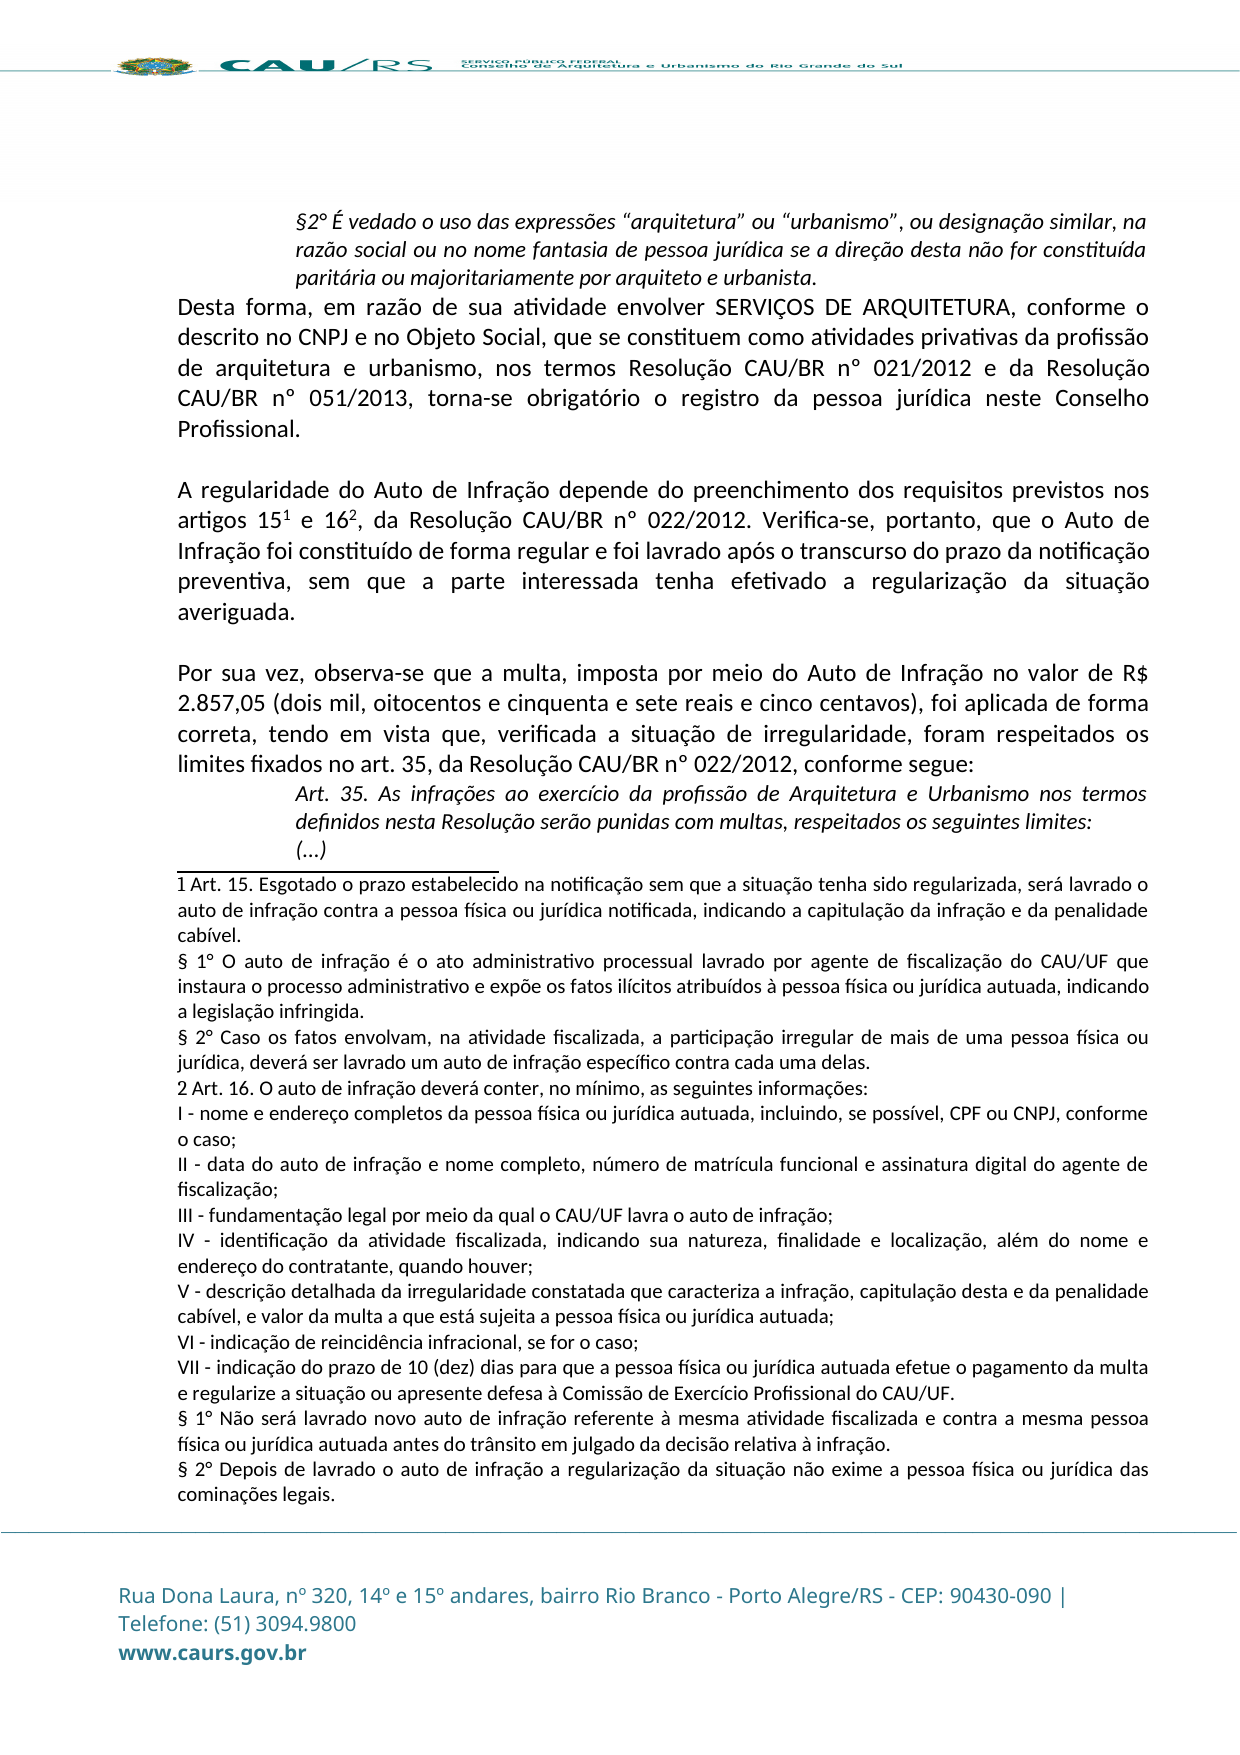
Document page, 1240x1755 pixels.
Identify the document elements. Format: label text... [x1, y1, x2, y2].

text I - nome e endereço completos da pessoa física ou jurídica autuada, incluindo, se possível, CPF ou CNPJ, conforme o caso; [177, 1100, 1151, 1151]
text VII - indicação do prazo de 10 (dez) dias para que a pessoa física ou jurídica autuada efetue o pagamento da multa e regularize a situação ou apresente defesa à Comissão de Exercício Profissional do CAU/UF. [177, 1354, 1151, 1405]
text VI - indicação de reincidência infracional, se for o caso; [177, 1329, 1151, 1354]
text (...) [295, 835, 1151, 863]
text Art. 15. Esgotado o prazo estabelecido na notificação sem que a situação tenha sido regularizada, será lavrado o auto de infração contra a pessoa física ou jurídica notificada, indicando a capitulação da infração e da penalidade cabível. [177, 872, 1151, 948]
text II - data do auto de infração e nome completo, número de matrícula funcional e assinatura digital do agente de fiscalização; [177, 1151, 1151, 1202]
text § 1° Não será lavrado novo auto de infração referente à mesma atividade fiscalizada e contra a mesma pessoa física ou jurídica autuada antes do trânsito em julgado da decisão relativa à infração. [177, 1405, 1151, 1456]
text § 1° O auto de infração é o ato administrativo processual lavrado por agente de fiscalização do CAU/UF que instaura o processo administrativo e expõe os fatos ilícitos atribuídos à pessoa física ou jurídica autuada, indicando a legislação infringida. [177, 948, 1151, 1024]
text Desta forma, em razão de sua atividade envolver SERVIÇOS DE ARQUITETURA, conforme o descrito no CNPJ e no Objeto Social, que se constituem como atividades privativas da profissão de arquitetura e urbanismo, nos termos Resolução CAU/BR nº 021/2012 e da Resolução CAU/BR nº 051/2013, torna-se obrigatório o registro da pessoa jurídica neste Conselho Profissional. [177, 291, 1151, 443]
text III - fundamentação legal por meio da qual o CAU/UF lavra o auto de infração; [177, 1202, 1151, 1227]
text § 2° Depois de lavrado o auto de infração a regularização da situação não exime a pessoa física ou jurídica das cominações legais. [177, 1456, 1151, 1507]
text IV - identificação da atividade fiscalizada, indicando sua natureza, finalidade e localização, além do nome e endereço do contratante, quando houver; [177, 1227, 1151, 1278]
text Art. 35. As infrações ao exercício da profissão de Arquitetura e Urbanismo nos termos definidos nesta Resolução serão punidas com multas, respeitados os seguintes limites: [295, 779, 1151, 835]
text V - descrição detalhada da irregularidade constatada que caracteriza a infração, capitulação desta e da penalidade cabível, e valor da multa a que está sujeita a pessoa física ou jurídica autuada; [177, 1278, 1151, 1329]
text § 2° Caso os fatos envolvam, na atividade fiscalizada, a participação irregular de mais de uma pessoa física ou jurídica, deverá ser lavrado um auto de infração específico contra cada uma delas. [177, 1024, 1151, 1075]
text §2° É vedado o uso das expressões “arquitetura” ou “urbanismo”, ou designação similar, na razão social ou no nome fantasia de pessoa jurídica se a direção desta não for constituída paritária ou majoritariamente por arquiteto e urbanista. [295, 207, 1151, 291]
text A regularidade do Auto de Infração depende do preenchimento dos requisitos previstos nos artigos 15 e 16, da Resolução CAU/BR nº 022/2012. Verifica-se, portanto, que o Auto de Infração foi constituído de forma regular e foi lavrado após o transcurso do prazo da notificação preventiva, sem que a parte interessada tenha efetivado a regularização da situação averiguada. [177, 474, 1151, 627]
text Por sua vez, observa-se que a multa, imposta por meio do Auto de Infração no valor de R$ 2.857,05 (dois mil, oitocentos e cinquenta e sete reais e cinco centavos), foi aplicada de forma correta, tendo em vista que, verificada a situação de irregularidade, foram respeitados os limites fixados no art. 35, da Resolução CAU/BR nº 022/2012, conforme segue: [177, 657, 1151, 779]
text Art. 16. O auto de infração deverá conter, no mínimo, as seguintes informações: [177, 1075, 1151, 1100]
